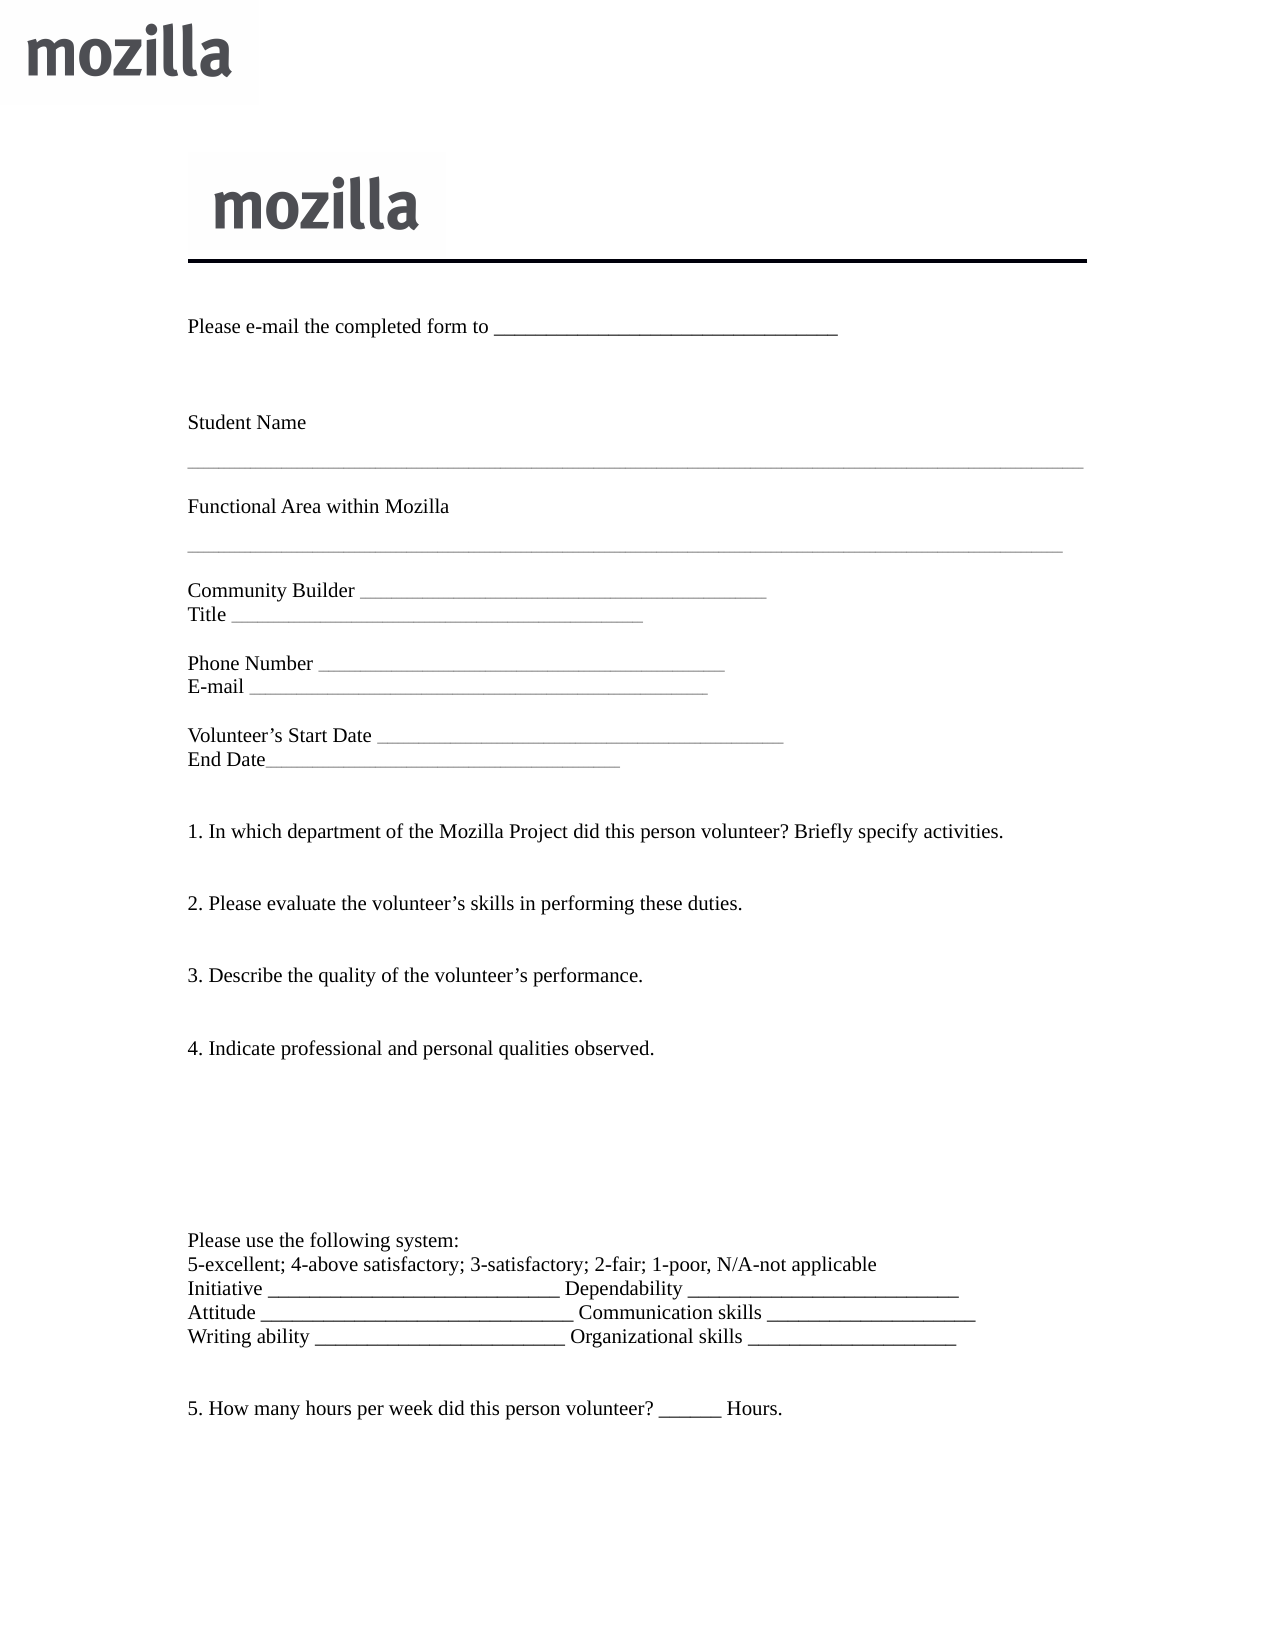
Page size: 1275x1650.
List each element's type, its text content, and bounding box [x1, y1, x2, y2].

text Please use the following system: [187, 1228, 1087, 1252]
text E-mail ________________________________________________________________________________________ [187, 674, 1087, 698]
text Functional Area within Mozilla [187, 494, 1087, 518]
text 5. How many hours per week did this person volunteer? ______ Hours. [187, 1396, 1087, 1420]
text Please e-mail the completed form to _________________________________ [187, 314, 1087, 338]
text 4. Indicate professional and personal qualities observed. [187, 1035, 1087, 1059]
text Phone Number ______________________________________________________________________________ [187, 650, 1087, 674]
text Title _______________________________________________________________________________ [187, 602, 1087, 626]
text 5-excellent; 4-above satisfactory; 3-satisfactory; 2-fair; 1-poor, N/A-not applicable [187, 1252, 1087, 1276]
text ________________________________________________________________________________________________________________________________________________________________________ [187, 542, 1087, 554]
text Writing ability ________________________ Organizational skills ____________________ [187, 1324, 1087, 1348]
text 3. Describe the quality of the volunteer’s performance. [187, 963, 1087, 987]
text Community Builder ______________________________________________________________________________ [187, 578, 1087, 602]
text Initiative ____________________________ Dependability __________________________ [187, 1276, 1087, 1300]
text Attitude ______________________________ Communication skills ____________________ [187, 1300, 1087, 1324]
text End Date____________________________________________________________________ [187, 747, 1087, 771]
text 1. In which department of the Mozilla Project did this person volunteer? Briefly specify activities. [187, 819, 1087, 843]
picture [0, 0, 259, 105]
picture [187, 152, 446, 258]
text Student Name [187, 410, 1087, 434]
text Volunteer’s Start Date ______________________________________________________________________________ [187, 723, 1087, 747]
text ____________________________________________________________________________________________________________________________________________________________________________ [187, 458, 1087, 470]
text 2. Please evaluate the volunteer’s skills in performing these duties. [187, 891, 1087, 915]
